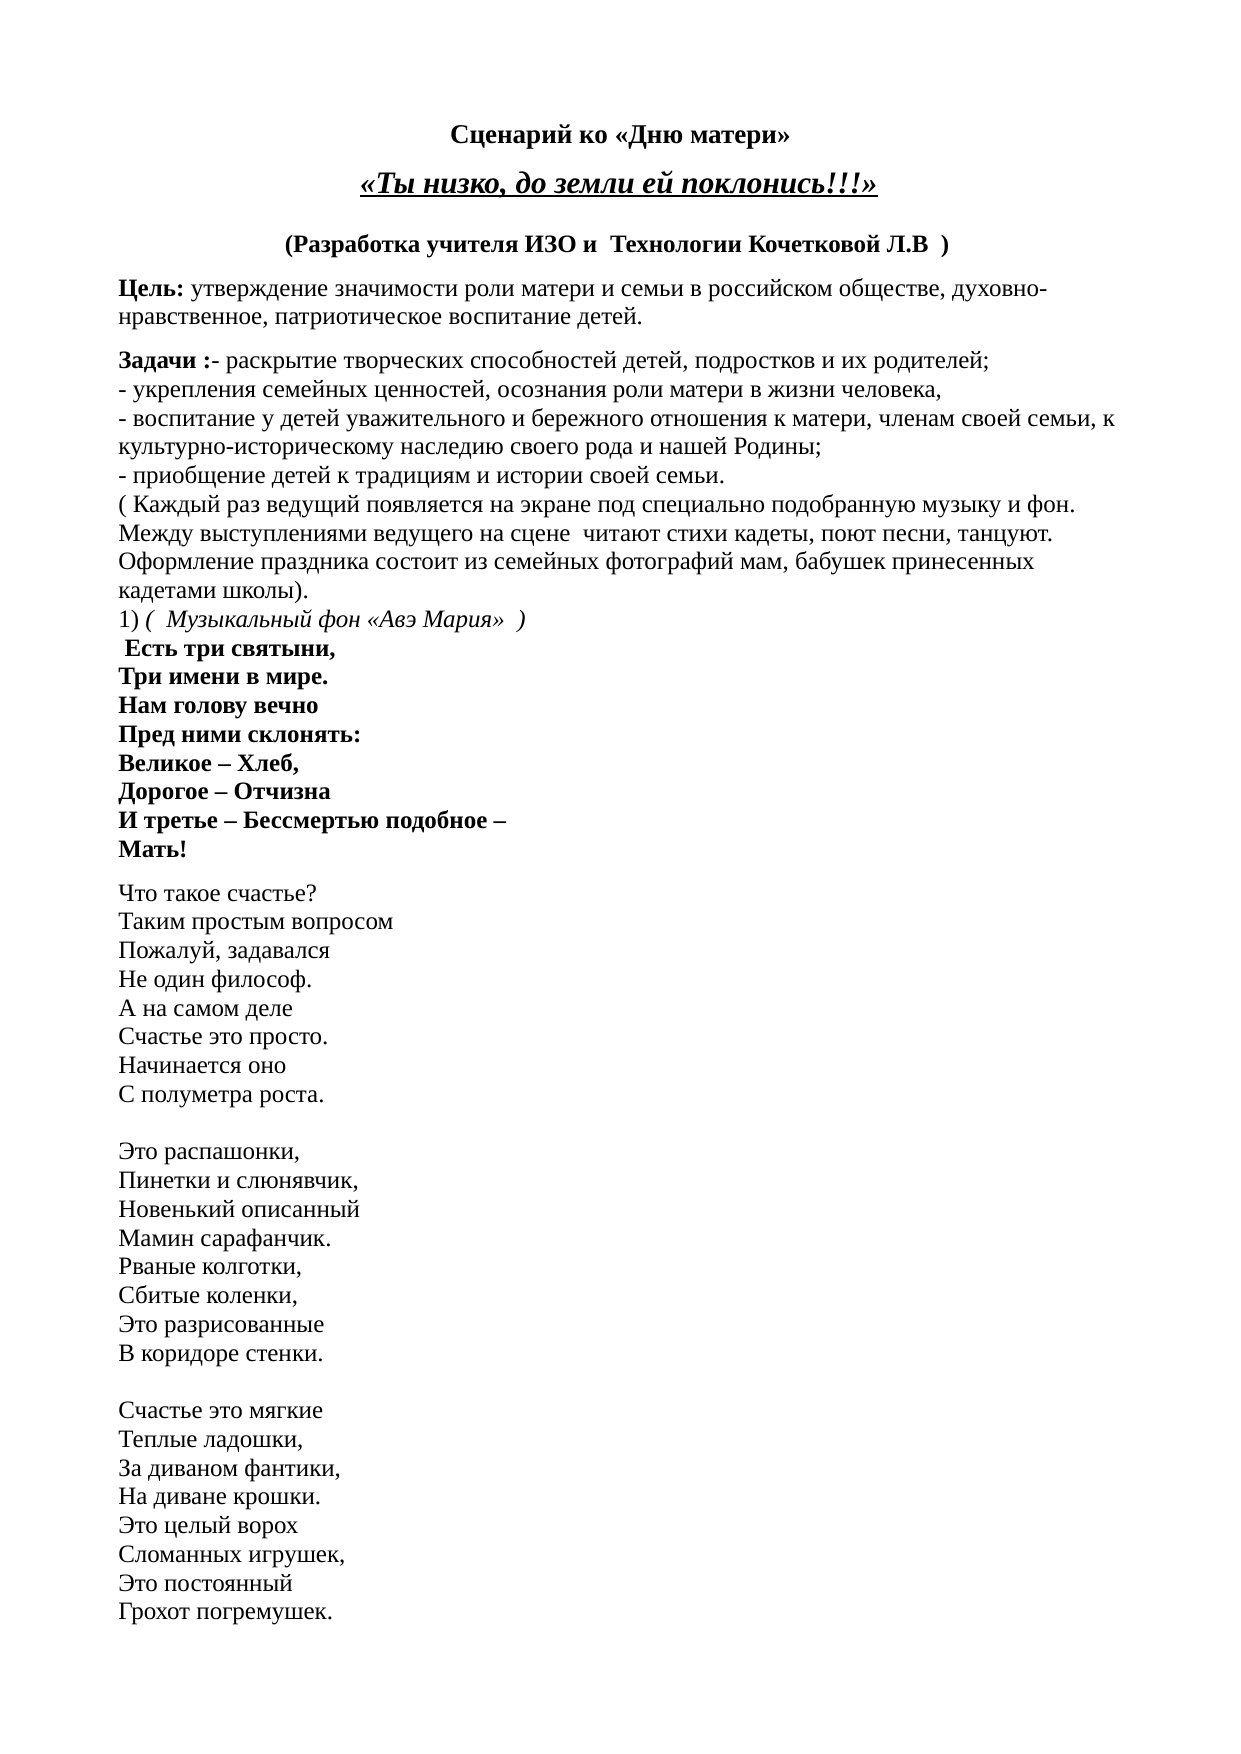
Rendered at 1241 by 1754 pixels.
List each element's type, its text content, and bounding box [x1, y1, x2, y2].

text 1) ( Музыкальный фон «Авэ Мария» ) [118, 604, 1122, 633]
text - приобщение детей к традициям и истории своей семьи. [118, 460, 1122, 489]
text (Разработка учителя ИЗО и Технологии Кочетковой Л.В ) [118, 229, 1122, 258]
text Цель: утверждение значимости роли матери и семьи в российском обществе, духовно-нравственное, патриотическое воспитание детей. [118, 273, 1122, 330]
text ( Каждый раз ведущий появляется на экране под специально подобранную музыку и фон. Между выступлениями ведущего на сцене читают стихи кадеты, поют песни, танцуют. Оформление праздника состоит из семейных фотографий мам, бабушек принесенных кадетами школы). [118, 489, 1122, 604]
text Сценарий ко «Дню матери» [118, 118, 1122, 149]
text - воспитание у детей уважительного и бережного отношения к матери, членам своей семьи, к культурно-историческому наследию своего рода и нашей Родины; [118, 403, 1122, 460]
text Есть три святыни, Три имени в мире. Нам голову вечно Пред ними склонять: Великое – Хлеб, Дорогое – Отчизна И третье – Бессмертью подобное – Мать! [118, 633, 1122, 863]
text «Ты низко, до земли ей поклонись!!!» [118, 164, 1122, 200]
text Задачи :- раскрытие творческих способностей детей, подростков и их родителей; [118, 345, 1122, 374]
text Что такое счастье? Таким простым вопросом Пожалуй, задавался Не один философ. А на самом деле Счастье это просто. Начинается оно С полуметра роста. Это распашонки, Пинетки и слюнявчик, Новенький описанный Мамин сарафанчик. Рваные колготки, Сбитые коленки, Это разрисованные В коридоре стенки. Счастье это мягкие Теплые ладошки, За диваном фантики, На диване крошки. Это целый ворох Сломанных игрушек, Это постоянный Грохот погремушек. [118, 878, 1122, 1625]
text - укрепления семейных ценностей, осознания роли матери в жизни человека, [118, 374, 1122, 403]
